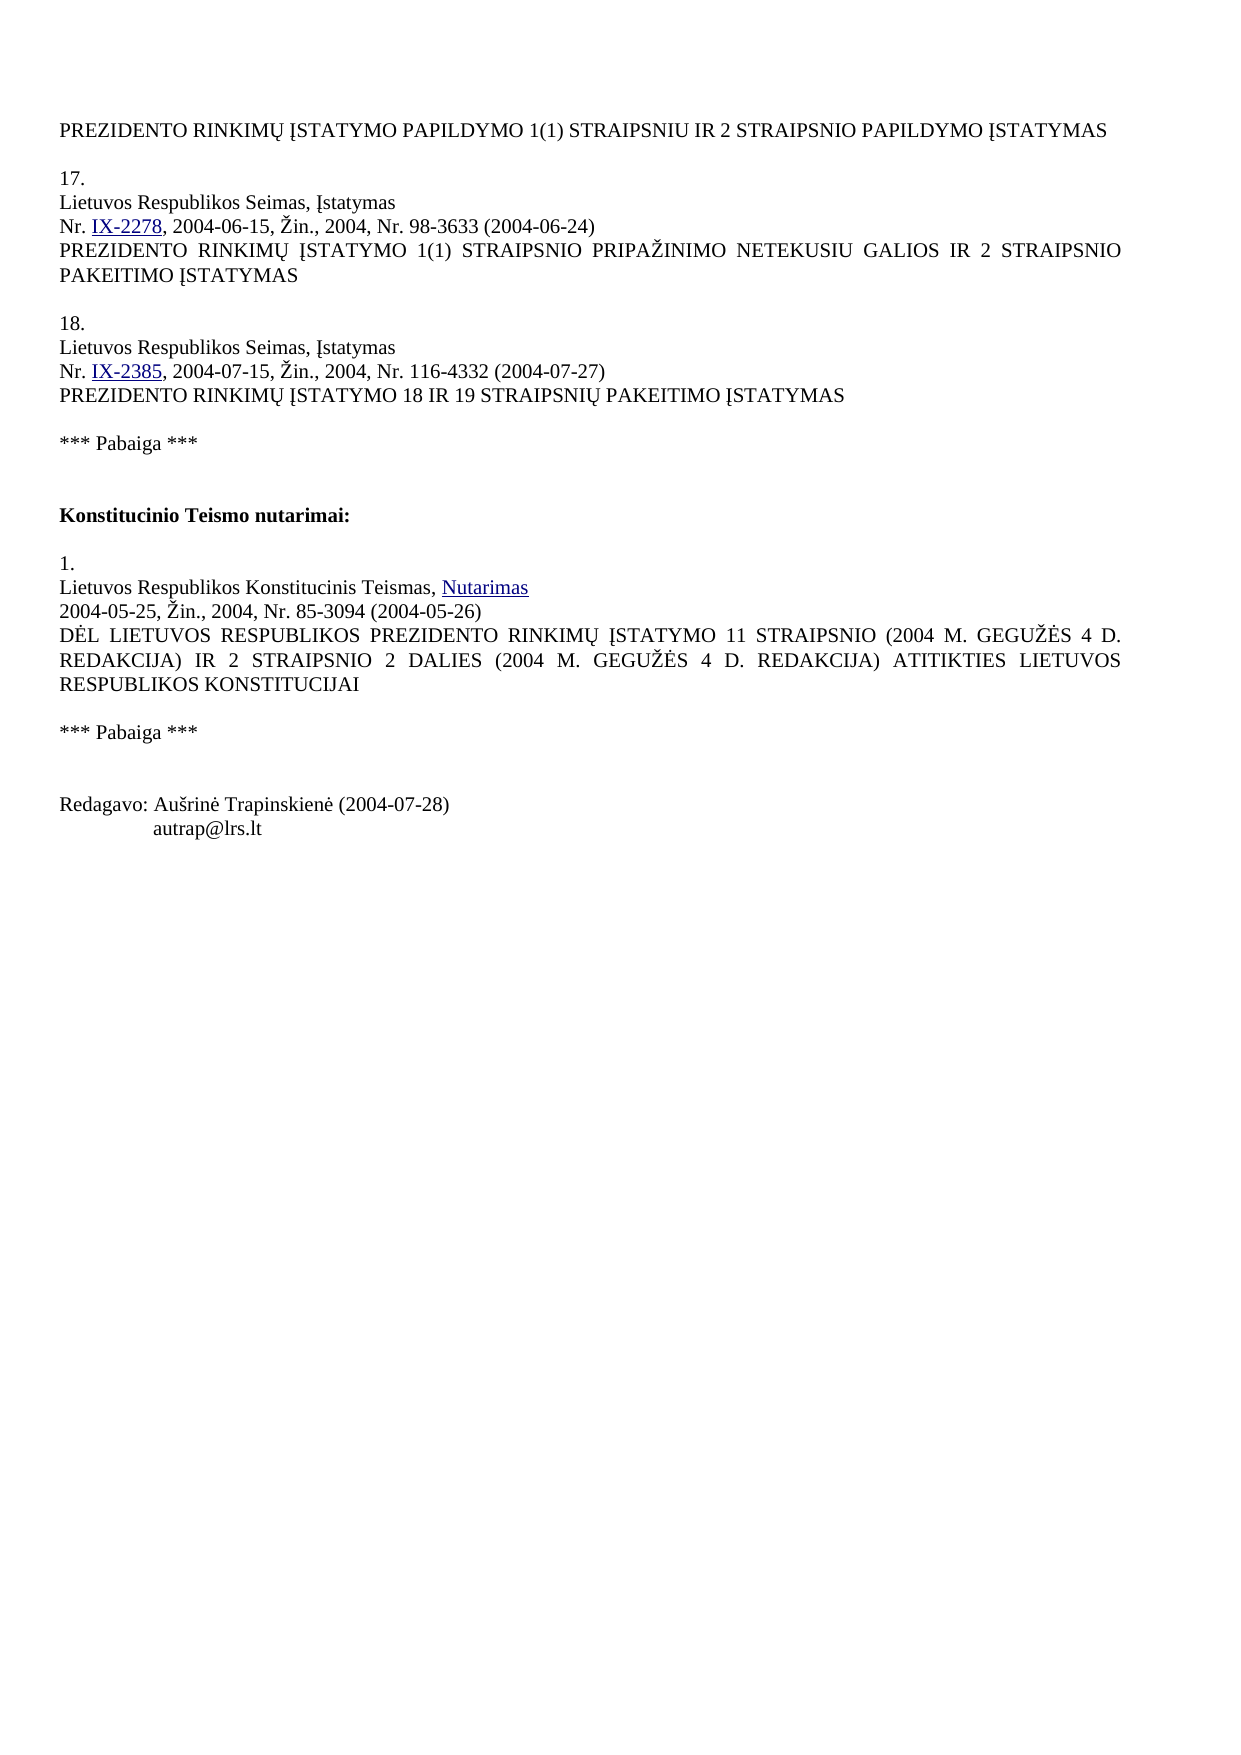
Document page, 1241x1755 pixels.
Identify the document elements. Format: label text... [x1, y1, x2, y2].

text DĖL LIETUVOS RESPUBLIKOS PREZIDENTO RINKIMŲ ĮSTATYMO 11 STRAIPSNIO (2004 M. GEGUŽĖS 4 D. REDAKCIJA) IR 2 STRAIPSNIO 2 DALIES (2004 M. GEGUŽĖS 4 D. REDAKCIJA) ATITIKTIES LIETUVOS RESPUBLIKOS KONSTITUCIJAI [59, 623, 1122, 696]
text PREZIDENTO RINKIMŲ ĮSTATYMO 18 IR 19 STRAIPSNIŲ PAKEITIMO ĮSTATYMAS [59, 383, 1122, 407]
text Konstitucinio Teismo nutarimai: [59, 503, 1122, 527]
text 2004-05-25, Žin., 2004, Nr. 85-3094 (2004-05-26) [59, 599, 1122, 623]
text Lietuvos Respublikos Seimas, Įstatymas [59, 190, 1122, 214]
text 1. [59, 551, 1122, 575]
text Lietuvos Respublikos Seimas, Įstatymas [59, 335, 1122, 359]
text *** Pabaiga *** [59, 431, 1122, 455]
text Nr. IX-2385, 2004-07-15, Žin., 2004, Nr. 116-4332 (2004-07-27) [59, 359, 1122, 383]
text Redagavo: Aušrinė Trapinskienė (2004-07-28) [59, 792, 1122, 816]
text 18. [59, 311, 1122, 335]
text Lietuvos Respublikos Konstitucinis Teismas, Nutarimas [59, 575, 1122, 599]
text autrap@lrs.lt [59, 816, 1122, 840]
text Nr. IX-2278, 2004-06-15, Žin., 2004, Nr. 98-3633 (2004-06-24) [59, 214, 1122, 238]
text PREZIDENTO RINKIMŲ ĮSTATYMO 1(1) STRAIPSNIO PRIPAŽINIMO NETEKUSIU GALIOS IR 2 STRAIPSNIO PAKEITIMO ĮSTATYMAS [59, 238, 1122, 287]
text PREZIDENTO RINKIMŲ ĮSTATYMO PAPILDYMO 1(1) STRAIPSNIU IR 2 STRAIPSNIO PAPILDYMO ĮSTATYMAS [59, 118, 1122, 142]
text 17. [59, 166, 1122, 190]
text *** Pabaiga *** [59, 720, 1122, 744]
